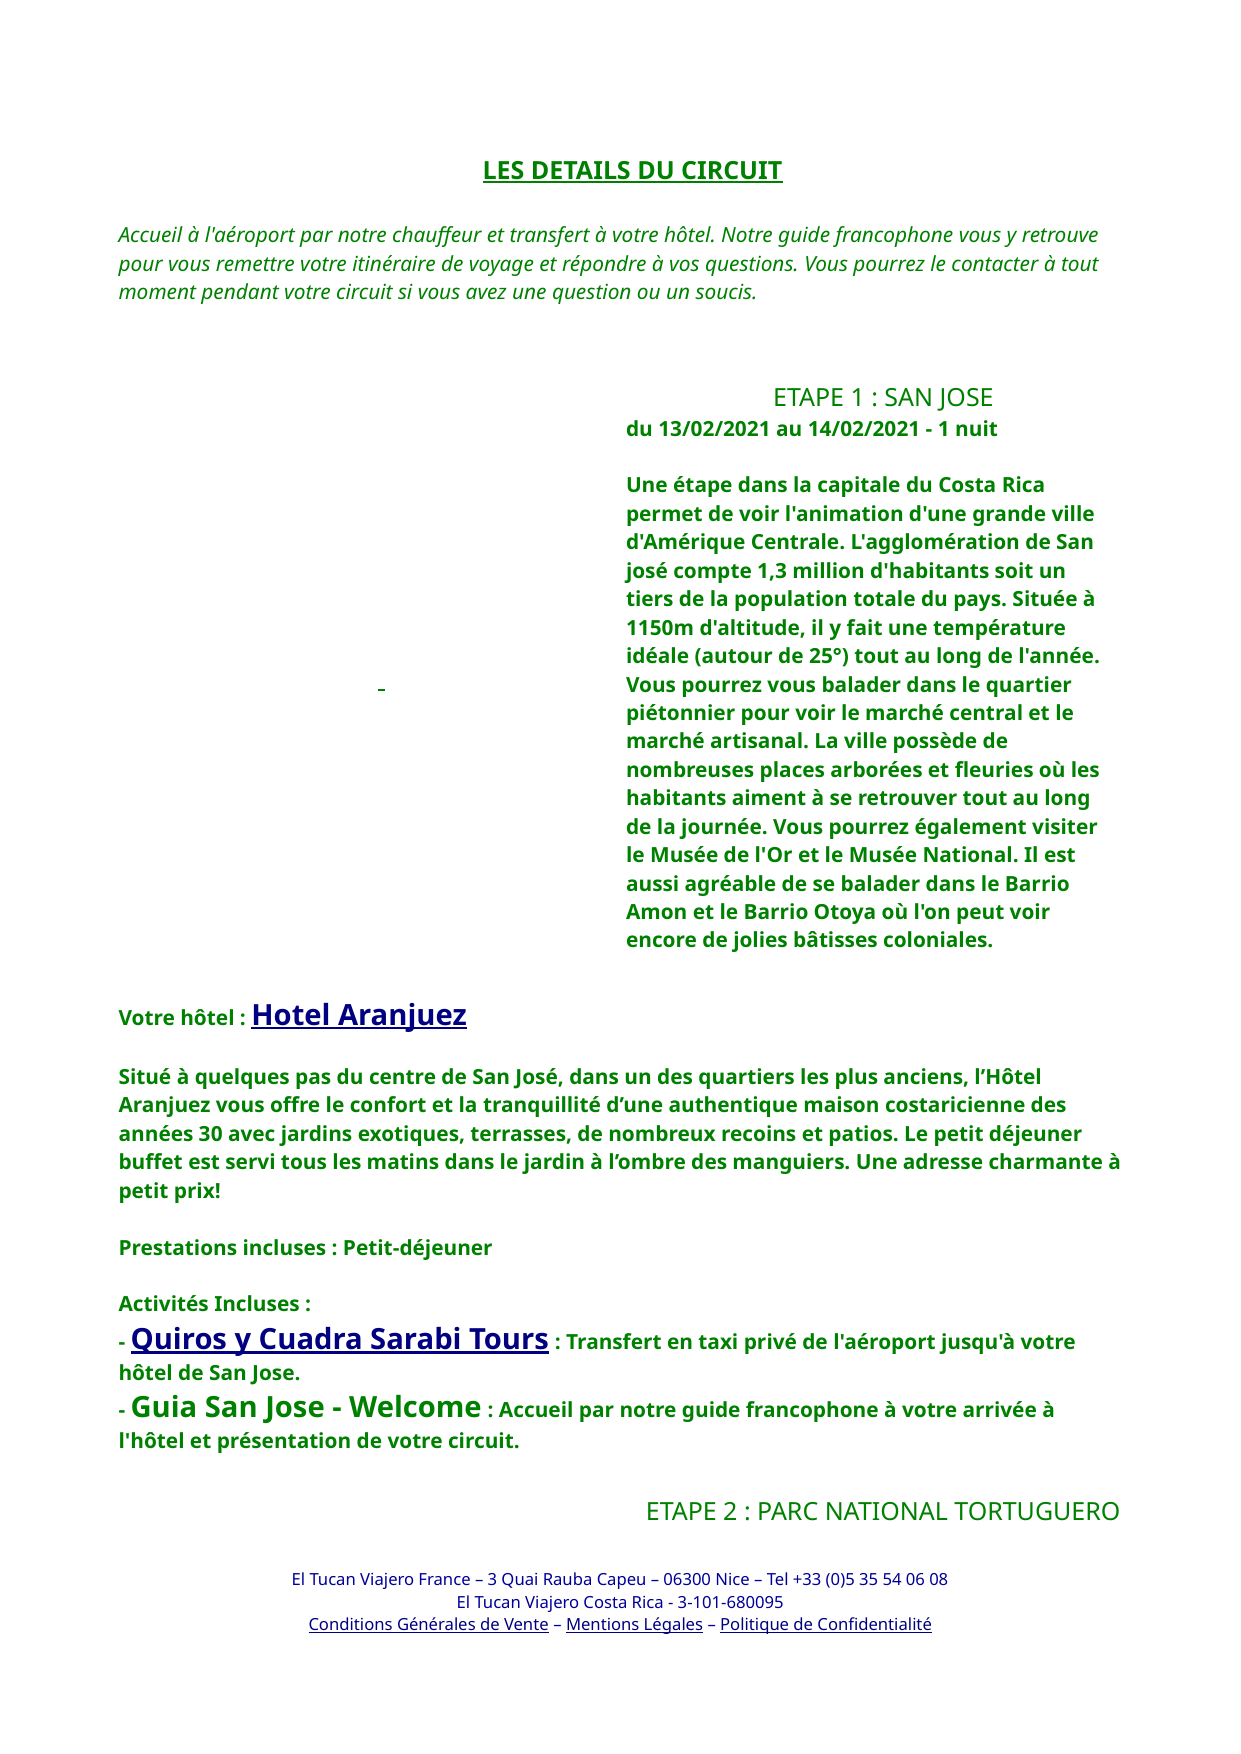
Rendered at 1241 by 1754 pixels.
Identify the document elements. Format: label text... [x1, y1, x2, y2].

text LES DETAILS DU CIRCUIT [118, 152, 1146, 186]
text Votre hôtel : Hotel Aranjuez [118, 994, 1122, 1033]
text - Quiros y Cuadra Sarabi Tours : Transfert en taxi privé de l'aéroport jusqu'à votre hôtel de San Jose. [118, 1318, 1122, 1386]
table_header ETAPE 2 : PARC NATIONAL TORTUGUERO [620, 1488, 1122, 1534]
text Situé à quelques pas du centre de San José, dans un des quartiers les plus anciens, l’Hôtel Aranjuez vous offre le confort et la tranquillité d’une authentique maison costaricienne des années 30 avec jardins exotiques, terrasses, de nombreux recoins et patios. Le petit déjeuner buffet est servi tous les matins dans le jardin à l’ombre des manguiers. Une adresse charmante à petit prix! [118, 1062, 1122, 1204]
table_header ETAPE 1 : SAN JOSE du 13/02/2021 au 14/02/2021 - 1 nuit Une étape dans la capitale du Costa Rica permet de voir l'animation d'une grande ville d'Amérique Centrale. L'agglomération de San josé compte 1,3 million d'habitants soit un tiers de la population totale du pays. Située à 1150m d'altitude, il y fait une température idéale (autour de 25°) tout au long de l'année. Vous pourrez vous balader dans le quartier piétonnier pour voir le marché central et le marché artisanal. La ville possède de nombreuses places arborées et fleuries où les habitants aiment à se retrouver tout au long de la journée. Vous pourrez également visiter le Musée de l'Or et le Musée National. Il est aussi agréable de se balader dans le Barrio Amon et le Barrio Otoya où l'on peut voir encore de jolies bâtisses coloniales. [620, 374, 1122, 960]
table_header [118, 1488, 620, 1534]
text - Guia San Jose - Welcome : Accueil par notre guide francophone à votre arrivée à l'hôtel et présentation de votre circuit. [118, 1386, 1122, 1454]
text Accueil à l'aéroport par notre chauffeur et transfert à votre hôtel. Notre guide francophone vous y retrouve pour vous remettre votre itinéraire de voyage et répondre à vos questions. Vous pourrez le contacter à tout moment pendant votre circuit si vous avez une question ou un soucis. [118, 221, 1146, 306]
text Activités Incluses : [118, 1289, 1122, 1318]
text Prestations incluses : Petit-déjeuner [118, 1233, 1122, 1261]
table_header [118, 374, 620, 960]
